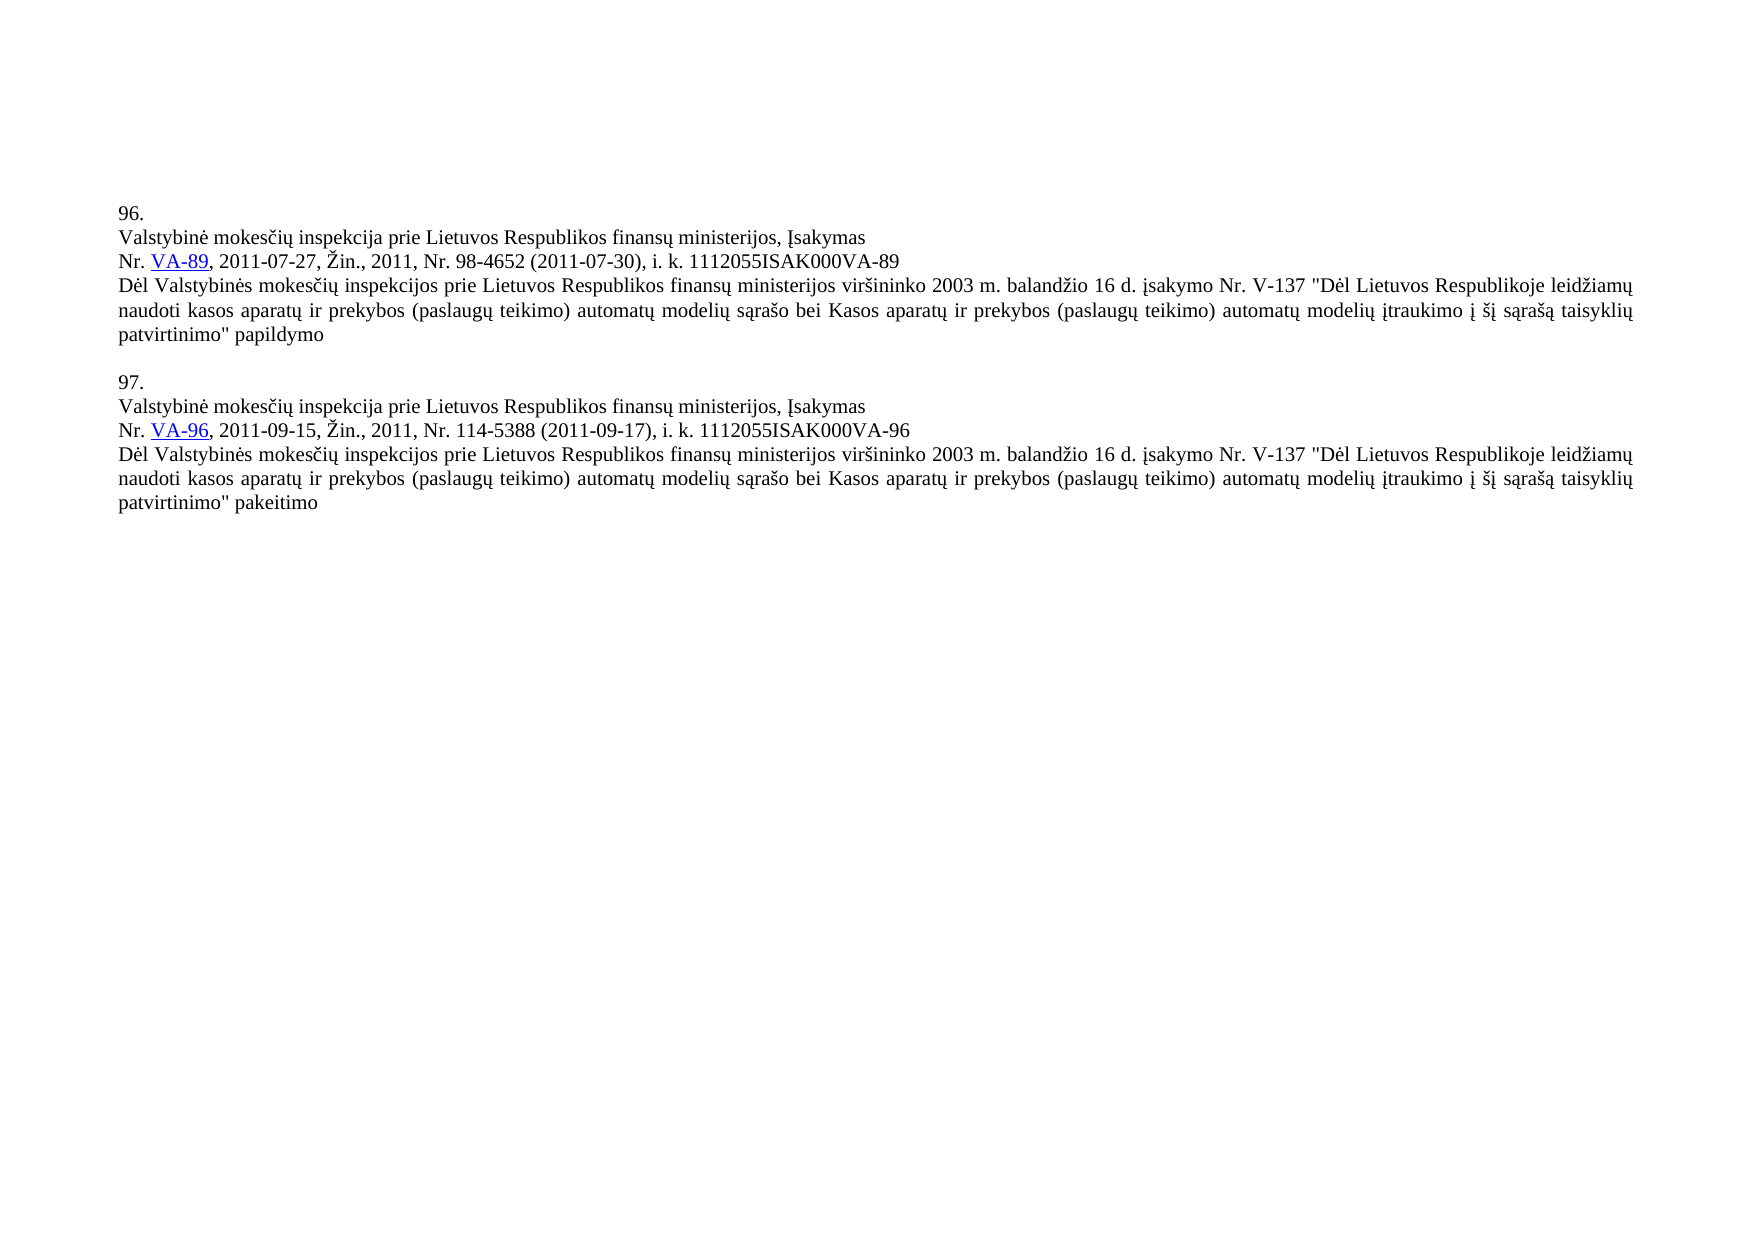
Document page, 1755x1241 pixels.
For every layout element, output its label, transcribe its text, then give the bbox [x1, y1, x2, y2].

text Nr. VA-89, 2011-07-27, Žin., 2011, Nr. 98-4652 (2011-07-30), i. k. 1112055ISAK000VA-89 [118, 249, 1636, 273]
text Nr. VA-96, 2011-09-15, Žin., 2011, Nr. 114-5388 (2011-09-17), i. k. 1112055ISAK000VA-96 [118, 418, 1636, 442]
text 97. [118, 370, 1636, 394]
text Valstybinė mokesčių inspekcija prie Lietuvos Respublikos finansų ministerijos, Įsakymas [118, 394, 1636, 418]
text 96. [118, 201, 1636, 225]
text Dėl Valstybinės mokesčių inspekcijos prie Lietuvos Respublikos finansų ministerijos viršininko 2003 m. balandžio 16 d. įsakymo Nr. V-137 "Dėl Lietuvos Respublikoje leidžiamų naudoti kasos aparatų ir prekybos (paslaugų teikimo) automatų modelių sąrašo bei Kasos aparatų ir prekybos (paslaugų teikimo) automatų modelių įtraukimo į šį sąrašą taisyklių patvirtinimo" pakeitimo [118, 442, 1636, 514]
text Dėl Valstybinės mokesčių inspekcijos prie Lietuvos Respublikos finansų ministerijos viršininko 2003 m. balandžio 16 d. įsakymo Nr. V-137 "Dėl Lietuvos Respublikoje leidžiamų naudoti kasos aparatų ir prekybos (paslaugų teikimo) automatų modelių sąrašo bei Kasos aparatų ir prekybos (paslaugų teikimo) automatų modelių įtraukimo į šį sąrašą taisyklių patvirtinimo" papildymo [118, 273, 1636, 346]
text Valstybinė mokesčių inspekcija prie Lietuvos Respublikos finansų ministerijos, Įsakymas [118, 225, 1636, 249]
